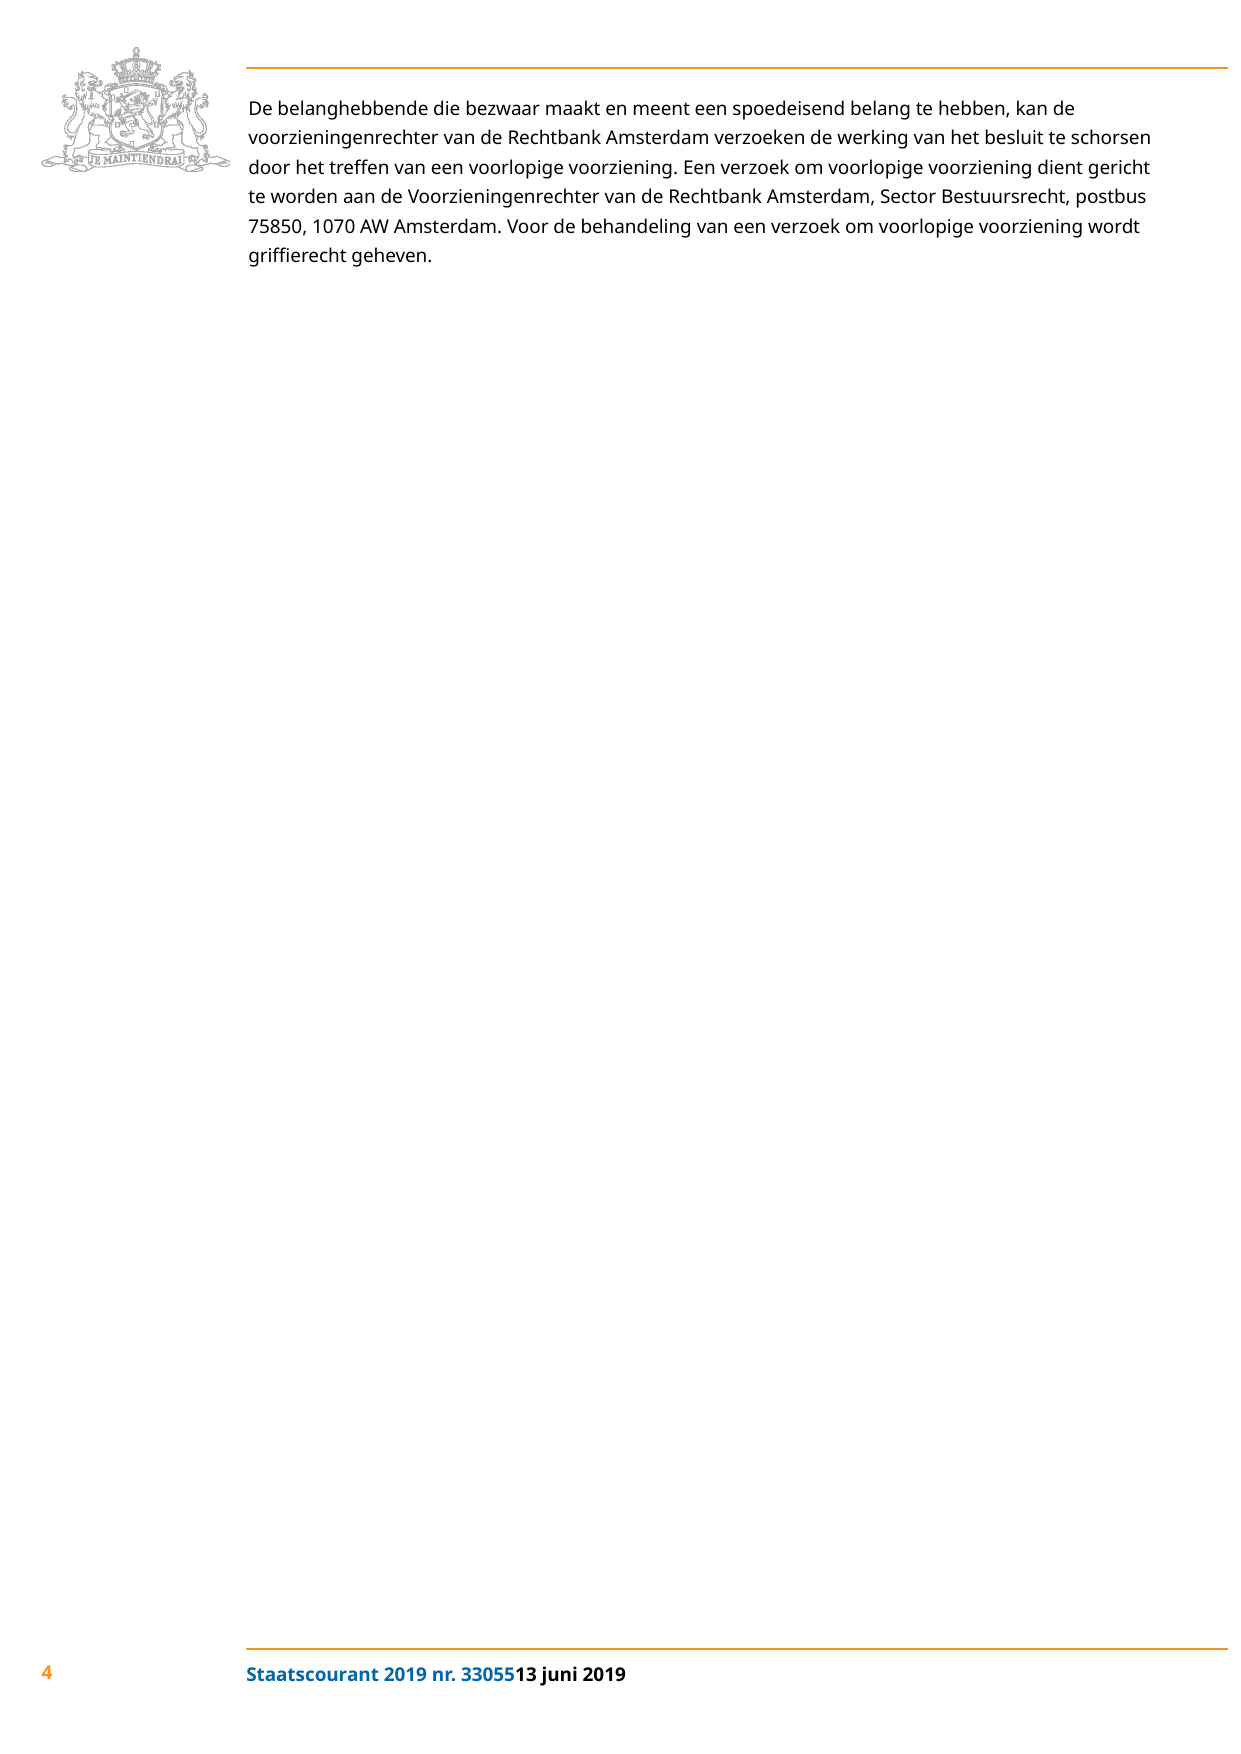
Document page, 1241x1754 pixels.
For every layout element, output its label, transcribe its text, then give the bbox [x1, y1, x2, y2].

text De belanghebbende die bezwaar maakt en meent een spoedeisend belang te hebben, kan de voorzieningenrechter van de Rechtbank Amsterdam verzoeken de werking van het besluit te schorsen door het treffen van een voorlopige voorziening. Een verzoek om voorlopige voorziening dient gericht te worden aan de Voorzieningenrechter van de Rechtbank Amsterdam, Sector Bestuursrecht, postbus 75850, 1070 AW Amsterdam. Voor de behandeling van een verzoek om voorlopige voorziening wordt griffierecht geheven. [248, 95, 1152, 268]
picture [41, 47, 231, 172]
